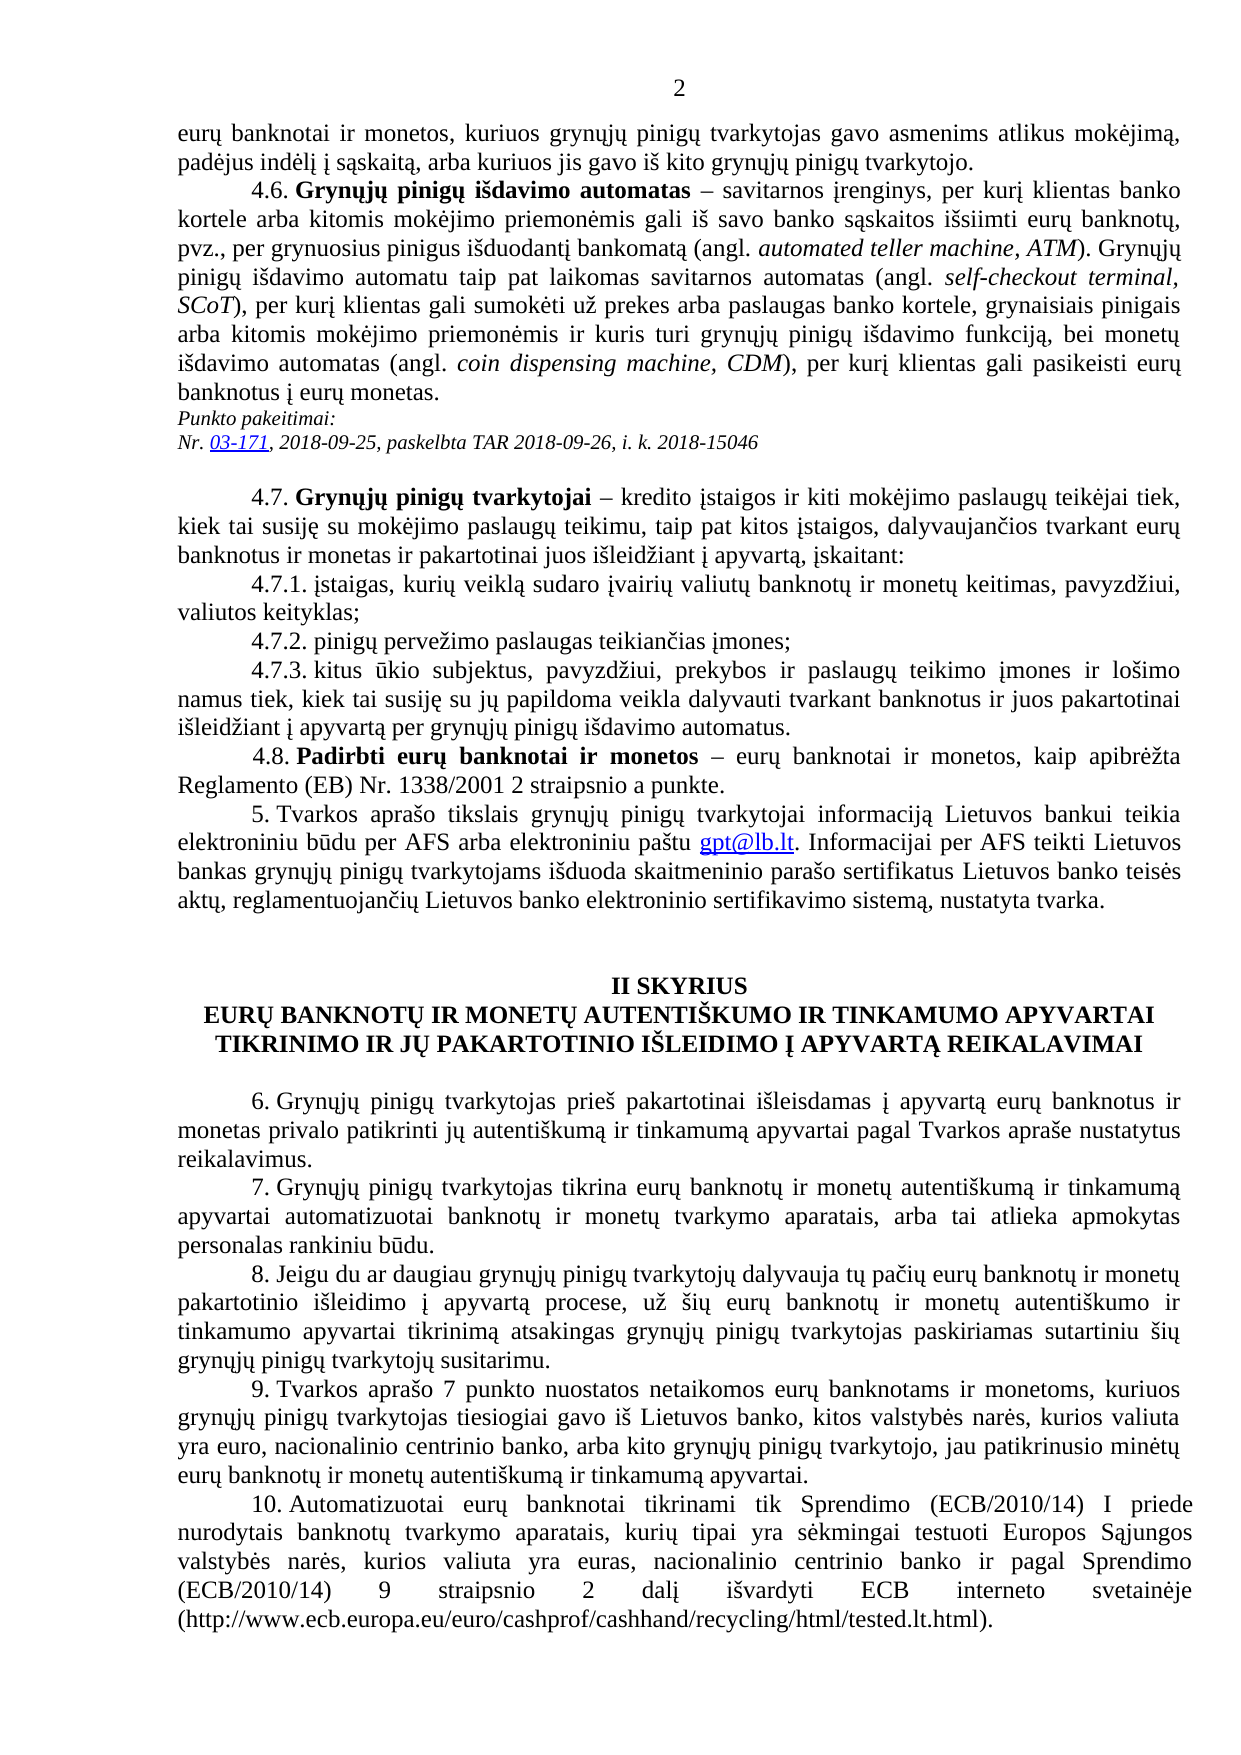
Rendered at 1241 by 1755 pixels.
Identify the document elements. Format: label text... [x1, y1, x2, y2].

text 8. Jeigu du ar daugiau grynųjų pinigų tvarkytojų dalyvauja tų pačių eurų banknotų ir monetų pakartotinio išleidimo į apyvartą procese, už šių eurų banknotų ir monetų autentiškumo ir tinkamumo apyvartai tikrinimą atsakingas grynųjų pinigų tvarkytojas paskiriamas sutartiniu šių grynųjų pinigų tvarkytojų susitarimu. [177, 1259, 1181, 1374]
text 5. Tvarkos aprašo tikslais grynųjų pinigų tvarkytojai informaciją Lietuvos bankui teikia elektroniniu būdu per AFS arba elektroniniu paštu gpt@lb.lt. Informacijai per AFS teikti Lietuvos bankas grynųjų pinigų tvarkytojams išduoda skaitmeninio parašo sertifikatus Lietuvos banko teisės aktų, reglamentuojančių Lietuvos banko elektroninio sertifikavimo sistemą, nustatyta tvarka. [177, 799, 1181, 914]
text 4.7.2. pinigų pervežimo paslaugas teikiančias įmones; [177, 626, 1181, 655]
text EURŲ BANKNOTŲ IR MONETŲ AUTENTIŠKUMO IR TINKAMUMO APYVARTAI TIKRINIMO IR JŲ PAKARTOTINIO IŠLEIDIMO Į APYVARTĄ REIKALAVIMAI [177, 1000, 1181, 1057]
text Nr. 03-171, 2018-09-25, paskelbta TAR 2018-09-26, i. k. 2018-15046 [177, 430, 1181, 454]
text II SKYRIUS [177, 971, 1181, 1000]
text 7. Grynųjų pinigų tvarkytojas tikrina eurų banknotų ir monetų autentiškumą ir tinkamumą apyvartai automatizuotai banknotų ir monetų tvarkymo aparatais, arba tai atlieka apmokytas personalas rankiniu būdu. [177, 1172, 1181, 1259]
text Punkto pakeitimai: [177, 406, 1181, 430]
text 6. Grynųjų pinigų tvarkytojas prieš pakartotinai išleisdamas į apyvartą eurų banknotus ir monetas privalo patikrinti jų autentiškumą ir tinkamumą apyvartai pagal Tvarkos apraše nustatytus reikalavimus. [177, 1086, 1181, 1172]
text 4.8. Padirbti eurų banknotai ir monetos – eurų banknotai ir monetos, kaip apibrėžta Reglamento (EB) Nr. 1338/2001 2 straipsnio a punkte. [177, 741, 1181, 799]
text 9. Tvarkos aprašo 7 punkto nuostatos netaikomos eurų banknotams ir monetoms, kuriuos grynųjų pinigų tvarkytojas tiesiogiai gavo iš Lietuvos banko, kitos valstybės narės, kurios valiuta yra euro, nacionalinio centrinio banko, arba kito grynųjų pinigų tvarkytojo, jau patikrinusio minėtų eurų banknotų ir monetų autentiškumą ir tinkamumą apyvartai. [177, 1374, 1181, 1489]
text 4.7.3. kitus ūkio subjektus, pavyzdžiui, prekybos ir paslaugų teikimo įmones ir lošimo namus tiek, kiek tai susiję su jų papildoma veikla dalyvauti tvarkant banknotus ir juos pakartotinai išleidžiant į apyvartą per grynųjų pinigų išdavimo automatus. [177, 655, 1181, 741]
text 4.6. Grynųjų pinigų išdavimo automatas – savitarnos įrenginys, per kurį klientas banko kortele arba kitomis mokėjimo priemonėmis gali iš savo banko sąskaitos išsiimti eurų banknotų, pvz., per grynuosius pinigus išduodantį bankomatą (angl. automated teller machine, ATM). Grynųjų pinigų išdavimo automatu taip pat laikomas savitarnos automatas (angl. self-checkout terminal, SCoT), per kurį klientas gali sumokėti už prekes arba paslaugas banko kortele, grynaisiais pinigais arba kitomis mokėjimo priemonėmis ir kuris turi grynųjų pinigų išdavimo funkciją, bei monetų išdavimo automatas (angl. coin dispensing machine, CDM), per kurį klientas gali pasikeisti eurų banknotus į eurų monetas. [177, 176, 1181, 406]
text 4.7. Grynųjų pinigų tvarkytojai – kredito įstaigos ir kiti mokėjimo paslaugų teikėjai tiek, kiek tai susiję su mokėjimo paslaugų teikimu, taip pat kitos įstaigos, dalyvaujančios tvarkant eurų banknotus ir monetas ir pakartotinai juos išleidžiant į apyvartą, įskaitant: [177, 482, 1181, 569]
text 4.7.1. įstaigas, kurių veiklą sudaro įvairių valiutų banknotų ir monetų keitimas, pavyzdžiui, valiutos keityklas; [177, 569, 1181, 626]
text 10. Automatizuotai eurų banknotai tikrinami tik Sprendimo (ECB/2010/14) I priede nurodytais banknotų tvarkymo aparatais, kurių tipai yra sėkmingai testuoti Europos Sąjungos valstybės narės, kurios valiuta yra euras, nacionalinio centrinio banko ir pagal Sprendimo (ECB/2010/14) 9 straipsnio 2 dalį išvardyti ECB interneto svetainėje (http://www.ecb.europa.eu/euro/cashprof/cashhand/recycling/html/tested.lt.html). [177, 1489, 1193, 1632]
text eurų banknotai ir monetos, kuriuos grynųjų pinigų tvarkytojas gavo asmenims atlikus mokėjimą, padėjus indėlį į sąskaitą, arba kuriuos jis gavo iš kito grynųjų pinigų tvarkytojo. [177, 118, 1181, 176]
